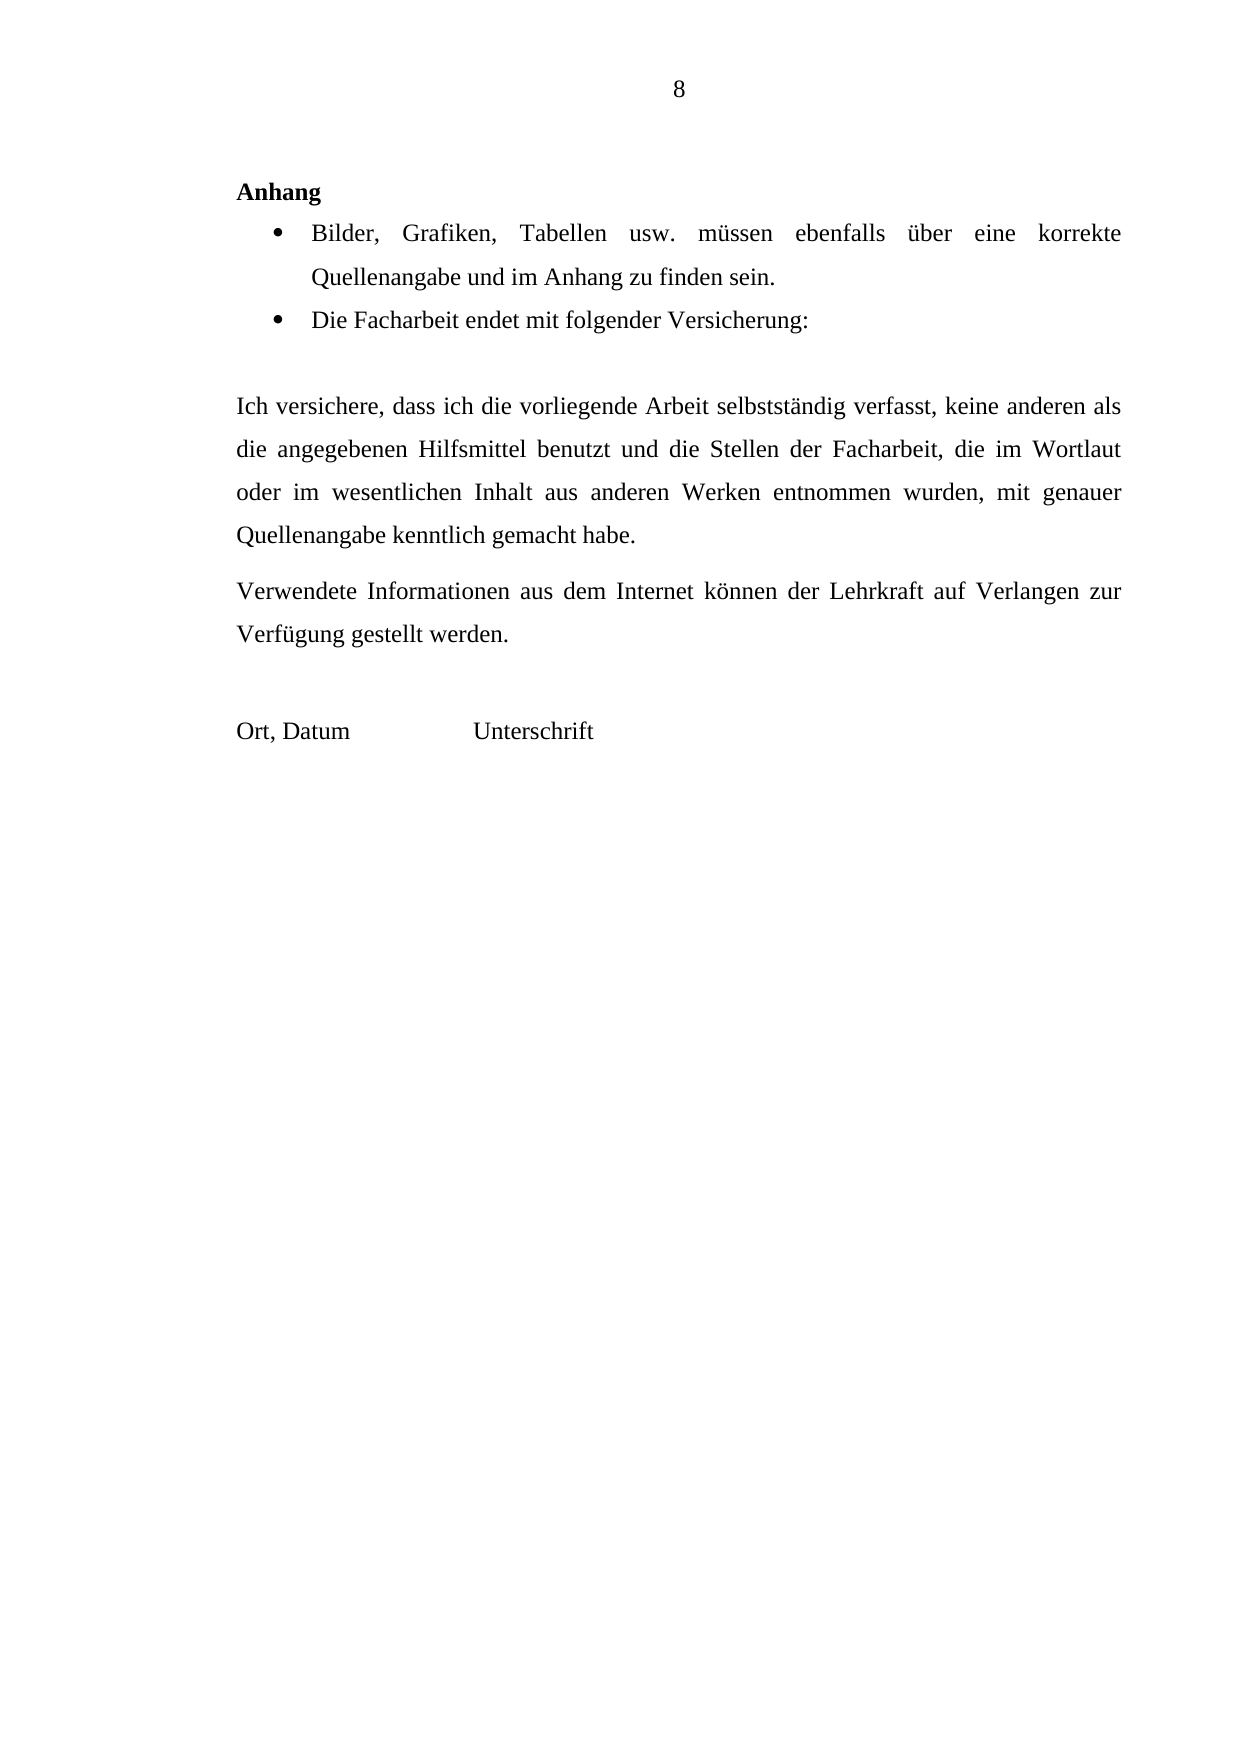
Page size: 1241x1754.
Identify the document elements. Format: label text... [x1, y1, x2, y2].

text Ich versichere, dass ich die vorliegende Arbeit selbstständig verfasst, keine anderen als die angegebenen Hilfsmittel benutzt und die Stellen der Facharbeit, die im Wortlaut oder im wesentlichen Inhalt aus anderen Werken entnommen wurden, mit genauer Quellenangabe kenntlich gemacht habe. [236, 391, 1122, 549]
text Verwendete Informationen aus dem Internet können der Lehrkraft auf Verlangen zur Verfügung gestellt werden. [236, 576, 1122, 648]
text Ort, Datum Unterschrift [236, 716, 1122, 745]
subtitle Anhang [236, 177, 1122, 206]
list Bilder, Grafiken, Tabellen usw. müssen ebenfalls über eine korrekte Quellenangabe und im Anhang zu finden sein. [274, 218, 1122, 290]
list Die Facharbeit endet mit folgender Versicherung: [274, 305, 1122, 333]
